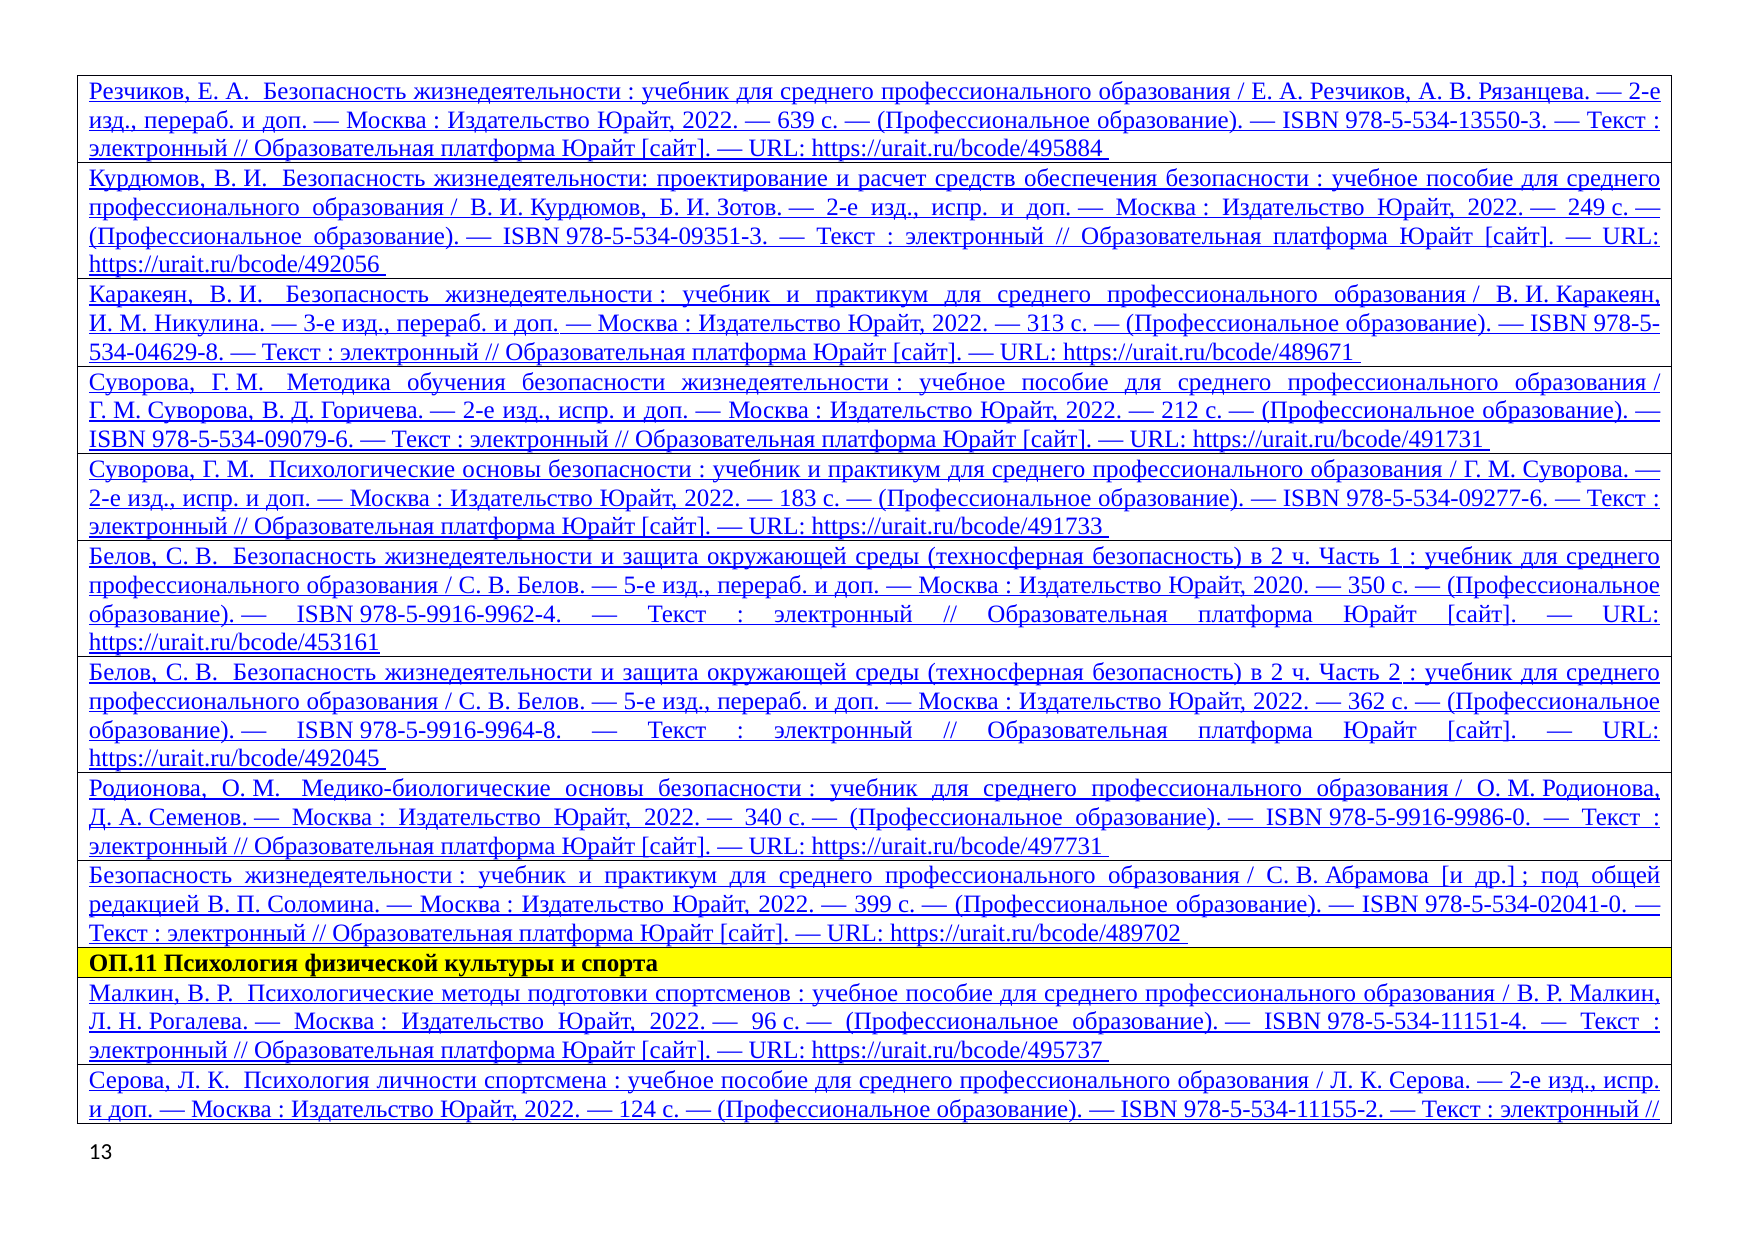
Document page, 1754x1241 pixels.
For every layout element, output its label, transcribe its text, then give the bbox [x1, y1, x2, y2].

table_cell Серова, Л. К. Психология личности спортсмена : учебное пособие для среднего профессионального образования / Л. К. Серова. — 2-е изд., испр. и доп. — Москва : Издательство Юрайт, 2022. — 124 с. — (Профессиональное образование). — ISBN 978-5-534-11155-2. — Текст : электронный // [78, 1065, 1671, 1122]
table_cell Белов, С. В. Безопасность жизнедеятельности и защита окружающей среды (техносферная безопасность) в 2 ч. Часть 1 : учебник для среднего профессионального образования / С. В. Белов. — 5-е изд., перераб. и доп. — Москва : Издательство Юрайт, 2020. — 350 с. — (Профессиональное образование). — ISBN 978-5-9916-9962-4. — Текст : электронный // Образовательная платформа Юрайт [сайт]. — URL: https://urait.ru/bcode/453161 [78, 541, 1671, 656]
table_cell ОП.11 Психология физической культуры и спорта [78, 948, 1671, 977]
table_cell Каракеян, В. И. Безопасность жизнедеятельности : учебник и практикум для среднего профессионального образования / В. И. Каракеян, И. М. Никулина. — 3-е изд., перераб. и доп. — Москва : Издательство Юрайт, 2022. — 313 с. — (Профессиональное образование). — ISBN 978-5-534-04629-8. — Текст : электронный // Образовательная платформа Юрайт [сайт]. — URL: https://urait.ru/bcode/489671 [78, 279, 1671, 366]
table_cell Резчиков, Е. А. Безопасность жизнедеятельности : учебник для среднего профессионального образования / Е. А. Резчиков, А. В. Рязанцева. — 2-е изд., перераб. и доп. — Москва : Издательство Юрайт, 2022. — 639 с. — (Профессиональное образование). — ISBN 978-5-534-13550-3. — Текст : электронный // Образовательная платформа Юрайт [сайт]. — URL: https://urait.ru/bcode/495884 [78, 76, 1671, 162]
table_cell Родионова, О. М. Медико-биологические основы безопасности : учебник для среднего профессионального образования / О. М. Родионова, Д. А. Семенов. — Москва : Издательство Юрайт, 2022. — 340 с. — (Профессиональное образование). — ISBN 978-5-9916-9986-0. — Текст : электронный // Образовательная платформа Юрайт [сайт]. — URL: https://urait.ru/bcode/497731 [78, 773, 1671, 859]
table_cell Малкин, В. Р. Психологические методы подготовки спортсменов : учебное пособие для среднего профессионального образования / В. Р. Малкин, Л. Н. Рогалева. — Москва : Издательство Юрайт, 2022. — 96 с. — (Профессиональное образование). — ISBN 978-5-534-11151-4. — Текст : электронный // Образовательная платформа Юрайт [сайт]. — URL: https://urait.ru/bcode/495737 [78, 978, 1671, 1064]
table_cell Курдюмов, В. И. Безопасность жизнедеятельности: проектирование и расчет средств обеспечения безопасности : учебное пособие для среднего профессионального образования / В. И. Курдюмов, Б. И. Зотов. — 2-е изд., испр. и доп. — Москва : Издательство Юрайт, 2022. — 249 с. — (Профессиональное образование). — ISBN 978-5-534-09351-3. — Текст : электронный // Образовательная платформа Юрайт [сайт]. — URL: https://urait.ru/bcode/492056 [78, 163, 1671, 278]
table_cell Белов, С. В. Безопасность жизнедеятельности и защита окружающей среды (техносферная безопасность) в 2 ч. Часть 2 : учебник для среднего профессионального образования / С. В. Белов. — 5-е изд., перераб. и доп. — Москва : Издательство Юрайт, 2022. — 362 с. — (Профессиональное образование). — ISBN 978-5-9916-9964-8. — Текст : электронный // Образовательная платформа Юрайт [сайт]. — URL: https://urait.ru/bcode/492045 [78, 657, 1671, 772]
table_cell Безопасность жизнедеятельности : учебник и практикум для среднего профессионального образования / С. В. Абрамова [и др.] ; под общей редакцией В. П. Соломина. — Москва : Издательство Юрайт, 2022. — 399 с. — (Профессиональное образование). — ISBN 978-5-534-02041-0. — Текст : электронный // Образовательная платформа Юрайт [сайт]. — URL: https://urait.ru/bcode/489702 [78, 861, 1671, 947]
table_cell Суворова, Г. М. Методика обучения безопасности жизнедеятельности : учебное пособие для среднего профессионального образования / Г. М. Суворова, В. Д. Горичева. — 2-е изд., испр. и доп. — Москва : Издательство Юрайт, 2022. — 212 с. — (Профессиональное образование). — ISBN 978-5-534-09079-6. — Текст : электронный // Образовательная платформа Юрайт [сайт]. — URL: https://urait.ru/bcode/491731 [78, 367, 1671, 453]
table_cell Суворова, Г. М. Психологические основы безопасности : учебник и практикум для среднего профессионального образования / Г. М. Суворова. — 2-е изд., испр. и доп. — Москва : Издательство Юрайт, 2022. — 183 с. — (Профессиональное образование). — ISBN 978-5-534-09277-6. — Текст : электронный // Образовательная платформа Юрайт [сайт]. — URL: https://urait.ru/bcode/491733 [78, 454, 1671, 540]
